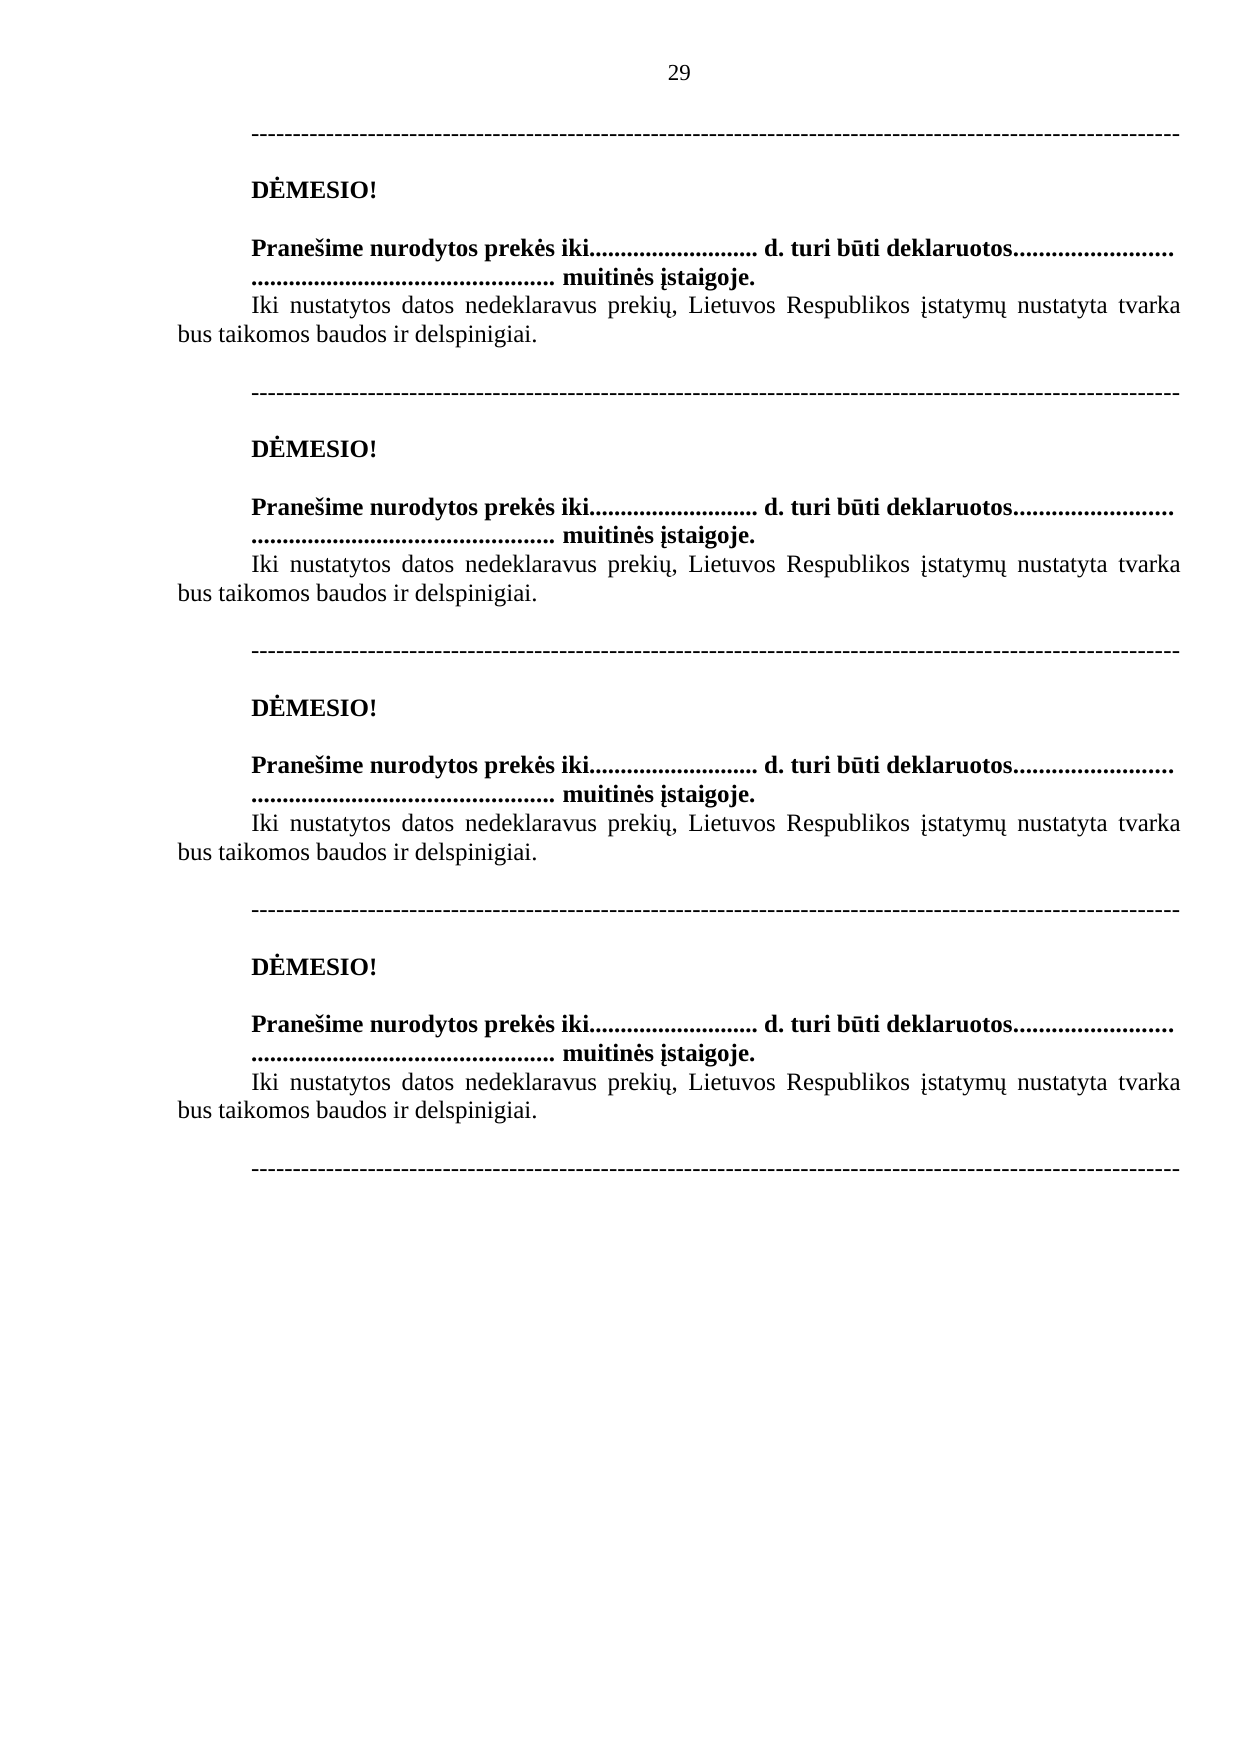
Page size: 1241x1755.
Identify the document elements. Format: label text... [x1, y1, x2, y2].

text Iki nustatytos datos nedeklaravus prekių, Lietuvos Respublikos įstatymų nustatyta tvarka bus taikomos baudos ir delspinigiai. [177, 549, 1181, 607]
text Pranešime nurodytos prekės iki........................... d. turi būti deklaruotos [177, 1009, 1181, 1038]
text muitinės įstaigoje. [177, 779, 1181, 808]
text Pranešime nurodytos prekės iki........................... d. turi būti deklaruotos [177, 492, 1181, 521]
text muitinės įstaigoje. [177, 1038, 1181, 1067]
text DĖMESIO! [177, 434, 1181, 463]
text Iki nustatytos datos nedeklaravus prekių, Lietuvos Respublikos įstatymų nustatyta tvarka bus taikomos baudos ir delspinigiai. [177, 1067, 1181, 1124]
text DĖMESIO! [177, 693, 1181, 722]
text muitinės įstaigoje. [177, 521, 1181, 549]
text Iki nustatytos datos nedeklaravus prekių, Lietuvos Respublikos įstatymų nustatyta tvarka bus taikomos baudos ir delspinigiai. [177, 808, 1181, 866]
text Pranešime nurodytos prekės iki........................... d. turi būti deklaruotos [177, 233, 1181, 262]
text DĖMESIO! [177, 176, 1181, 204]
text DĖMESIO! [177, 952, 1181, 981]
text Pranešime nurodytos prekės iki........................... d. turi būti deklaruotos [177, 751, 1181, 779]
text muitinės įstaigoje. [177, 262, 1181, 291]
text Iki nustatytos datos nedeklaravus prekių, Lietuvos Respublikos įstatymų nustatyta tvarka bus taikomos baudos ir delspinigiai. [177, 291, 1181, 348]
